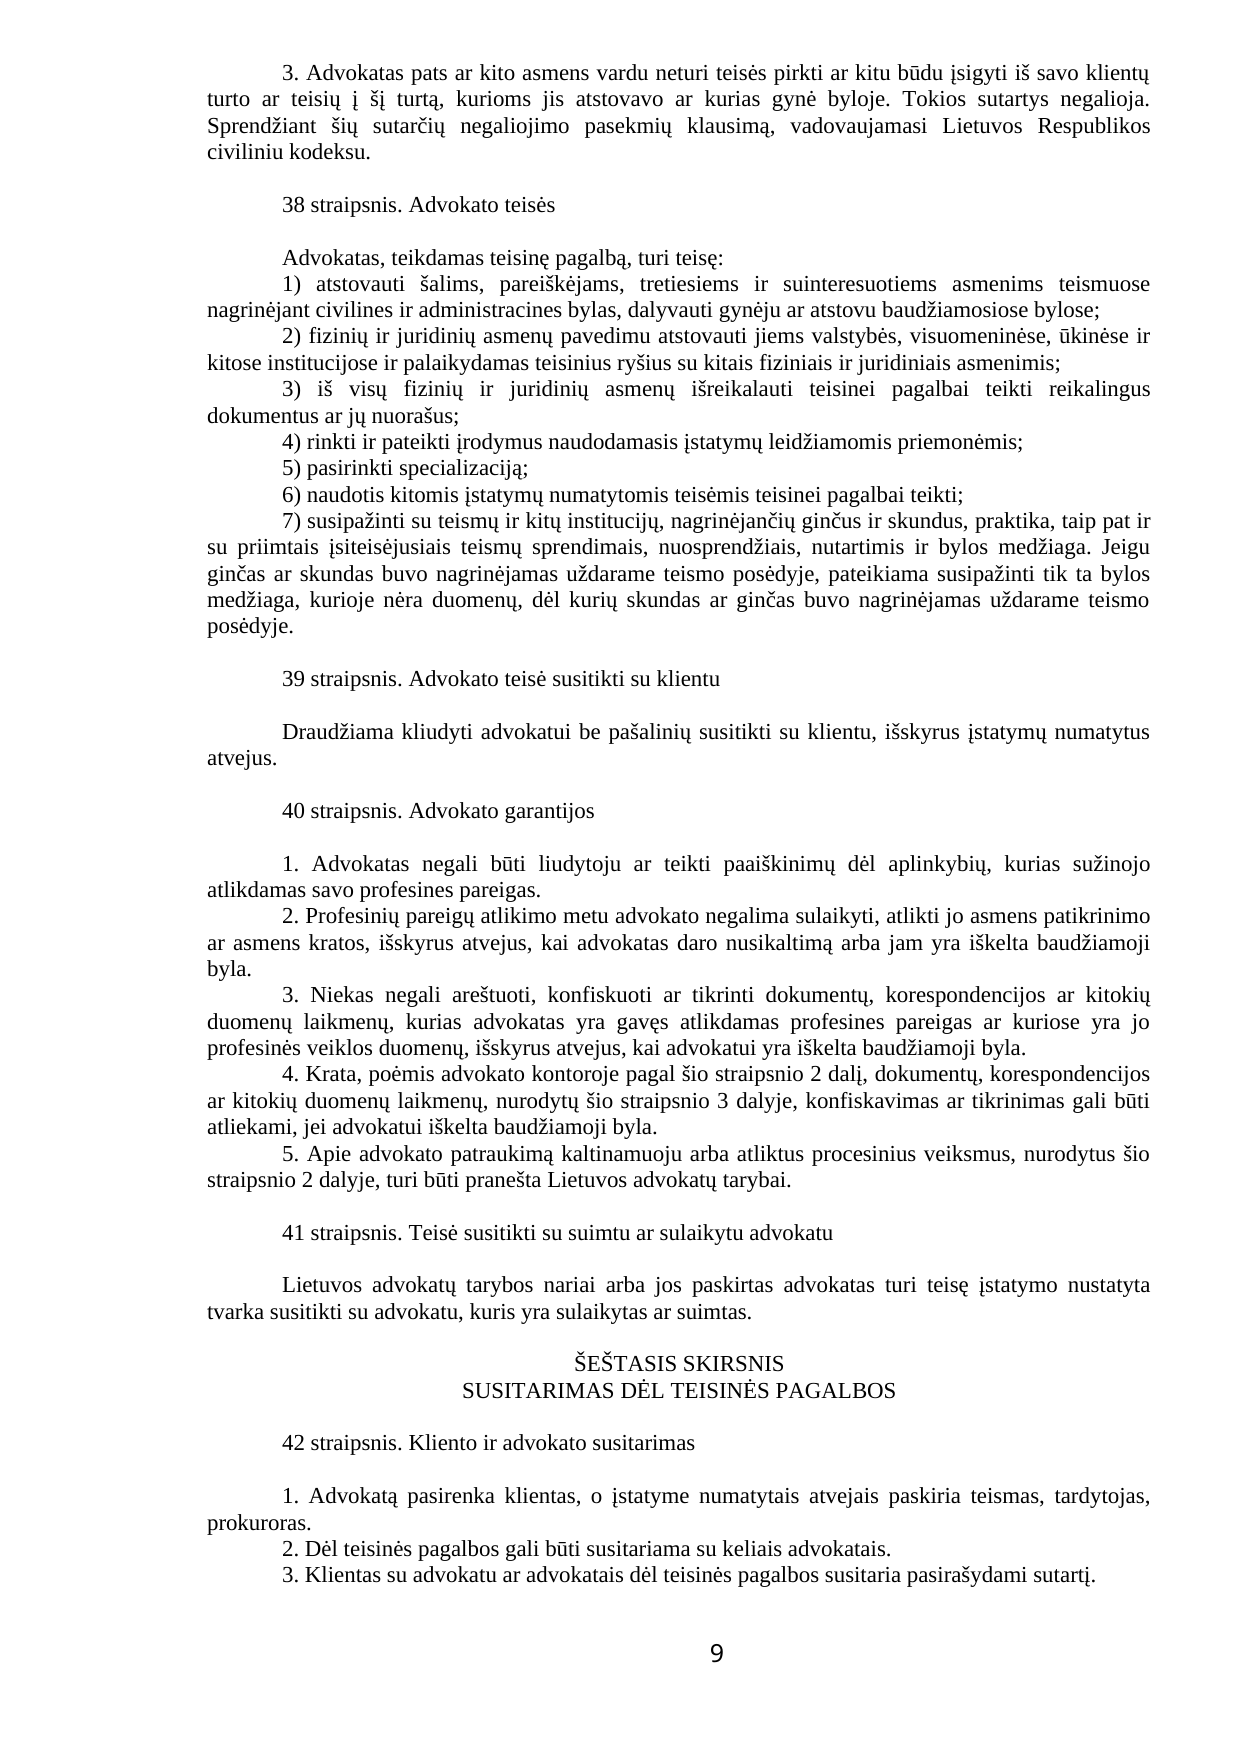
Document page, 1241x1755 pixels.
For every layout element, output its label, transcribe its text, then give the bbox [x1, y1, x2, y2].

text SUSITARIMAS DĖL TEISINĖS PAGALBOS [207, 1377, 1152, 1403]
text 2. Profesinių pareigų atlikimo metu advokato negalima sulaikyti, atlikti jo asmens patikrinimo ar asmens kratos, išskyrus atvejus, kai advokatas daro nusikaltimą arba jam yra iškelta baudžiamoji byla. [207, 902, 1152, 981]
text 1. Advokatą pasirenka klientas, o įstatyme numatytais atvejais paskiria teismas, tardytojas, prokuroras. [207, 1482, 1152, 1535]
text 6) naudotis kitomis įstatymų numatytomis teisėmis teisinei pagalbai teikti; [207, 481, 1152, 507]
text 4) rinkti ir pateikti įrodymus naudodamasis įstatymų leidžiamomis priemonėmis; [207, 428, 1152, 454]
text 3. Niekas negali areštuoti, konfiskuoti ar tikrinti dokumentų, korespondencijos ar kitokių duomenų laikmenų, kurias advokatas yra gavęs atlikdamas profesines pareigas ar kuriose yra jo profesinės veiklos duomenų, išskyrus atvejus, kai advokatui yra iškelta baudžiamoji byla. [207, 981, 1152, 1061]
text 1) atstovauti šalims, pareiškėjams, tretiesiems ir suinteresuotiems asmenims teismuose nagrinėjant civilines ir administracines bylas, dalyvauti gynėju ar atstovu baudžiamosiose bylose; [207, 270, 1152, 323]
text 1. Advokatas negali būti liudytoju ar teikti paaiškinimų dėl aplinkybių, kurias sužinojo atlikdamas savo profesines pareigas. [207, 850, 1152, 902]
text 3) iš visų fizinių ir juridinių asmenų išreikalauti teisinei pagalbai teikti reikalingus dokumentus ar jų nuorašus; [207, 375, 1152, 428]
text 42 straipsnis. Kliento ir advokato susitarimas [207, 1429, 1152, 1456]
text Draudžiama kliudyti advokatui be pašalinių susitikti su klientu, išskyrus įstatymų numatytus atvejus. [207, 718, 1152, 771]
text Lietuvos advokatų tarybos nariai arba jos paskirtas advokatas turi teisę įstatymo nustatyta tvarka susitikti su advokatu, kuris yra sulaikytas ar suimtas. [207, 1271, 1152, 1324]
text 40 straipsnis. Advokato garantijos [207, 797, 1152, 823]
text 41 straipsnis. Teisė susitikti su suimtu ar sulaikytu advokatu [207, 1219, 1152, 1245]
text 3. Klientas su advokatu ar advokatais dėl teisinės pagalbos susitaria pasirašydami sutartį. [207, 1561, 1152, 1588]
text 2. Dėl teisinės pagalbos gali būti susitariama su keliais advokatais. [207, 1535, 1152, 1561]
text 39 straipsnis. Advokato teisė susitikti su klientu [207, 665, 1152, 692]
text 38 straipsnis. Advokato teisės [207, 191, 1152, 217]
text 5) pasirinkti specializaciją; [207, 454, 1152, 481]
text 2) fizinių ir juridinių asmenų pavedimu atstovauti jiems valstybės, visuomeninėse, ūkinėse ir kitose institucijose ir palaikydamas teisinius ryšius su kitais fiziniais ir juridiniais asmenimis; [207, 323, 1152, 375]
text 5. Apie advokato patraukimą kaltinamuoju arba atliktus procesinius veiksmus, nurodytus šio straipsnio 2 dalyje, turi būti pranešta Lietuvos advokatų tarybai. [207, 1139, 1152, 1192]
text Advokatas, teikdamas teisinę pagalbą, turi teisę: [207, 243, 1152, 270]
text 7) susipažinti su teismų ir kitų institucijų, nagrinėjančių ginčus ir skundus, praktika, taip pat ir su priimtais įsiteisėjusiais teismų sprendimais, nuosprendžiais, nutartimis ir bylos medžiaga. Jeigu ginčas ar skundas buvo nagrinėjamas uždarame teismo posėdyje, pateikiama susipažinti tik ta bylos medžiaga, kurioje nėra duomenų, dėl kurių skundas ar ginčas buvo nagrinėjamas uždarame teismo posėdyje. [207, 507, 1152, 639]
text 3. Advokatas pats ar kito asmens vardu neturi teisės pirkti ar kitu būdu įsigyti iš savo klientų turto ar teisių į šį turtą, kurioms jis atstovavo ar kurias gynė byloje. Tokios sutartys negalioja. Sprendžiant šių sutarčių negaliojimo pasekmių klausimą, vadovaujamasi Lietuvos Respublikos civiliniu kodeksu. [207, 59, 1152, 164]
text ŠEŠTASIS SKIRSNIS [207, 1350, 1152, 1377]
text 4. Krata, poėmis advokato kontoroje pagal šio straipsnio 2 dalį, dokumentų, korespondencijos ar kitokių duomenų laikmenų, nurodytų šio straipsnio 3 dalyje, konfiskavimas ar tikrinimas gali būti atliekami, jei advokatui iškelta baudžiamoji byla. [207, 1061, 1152, 1139]
